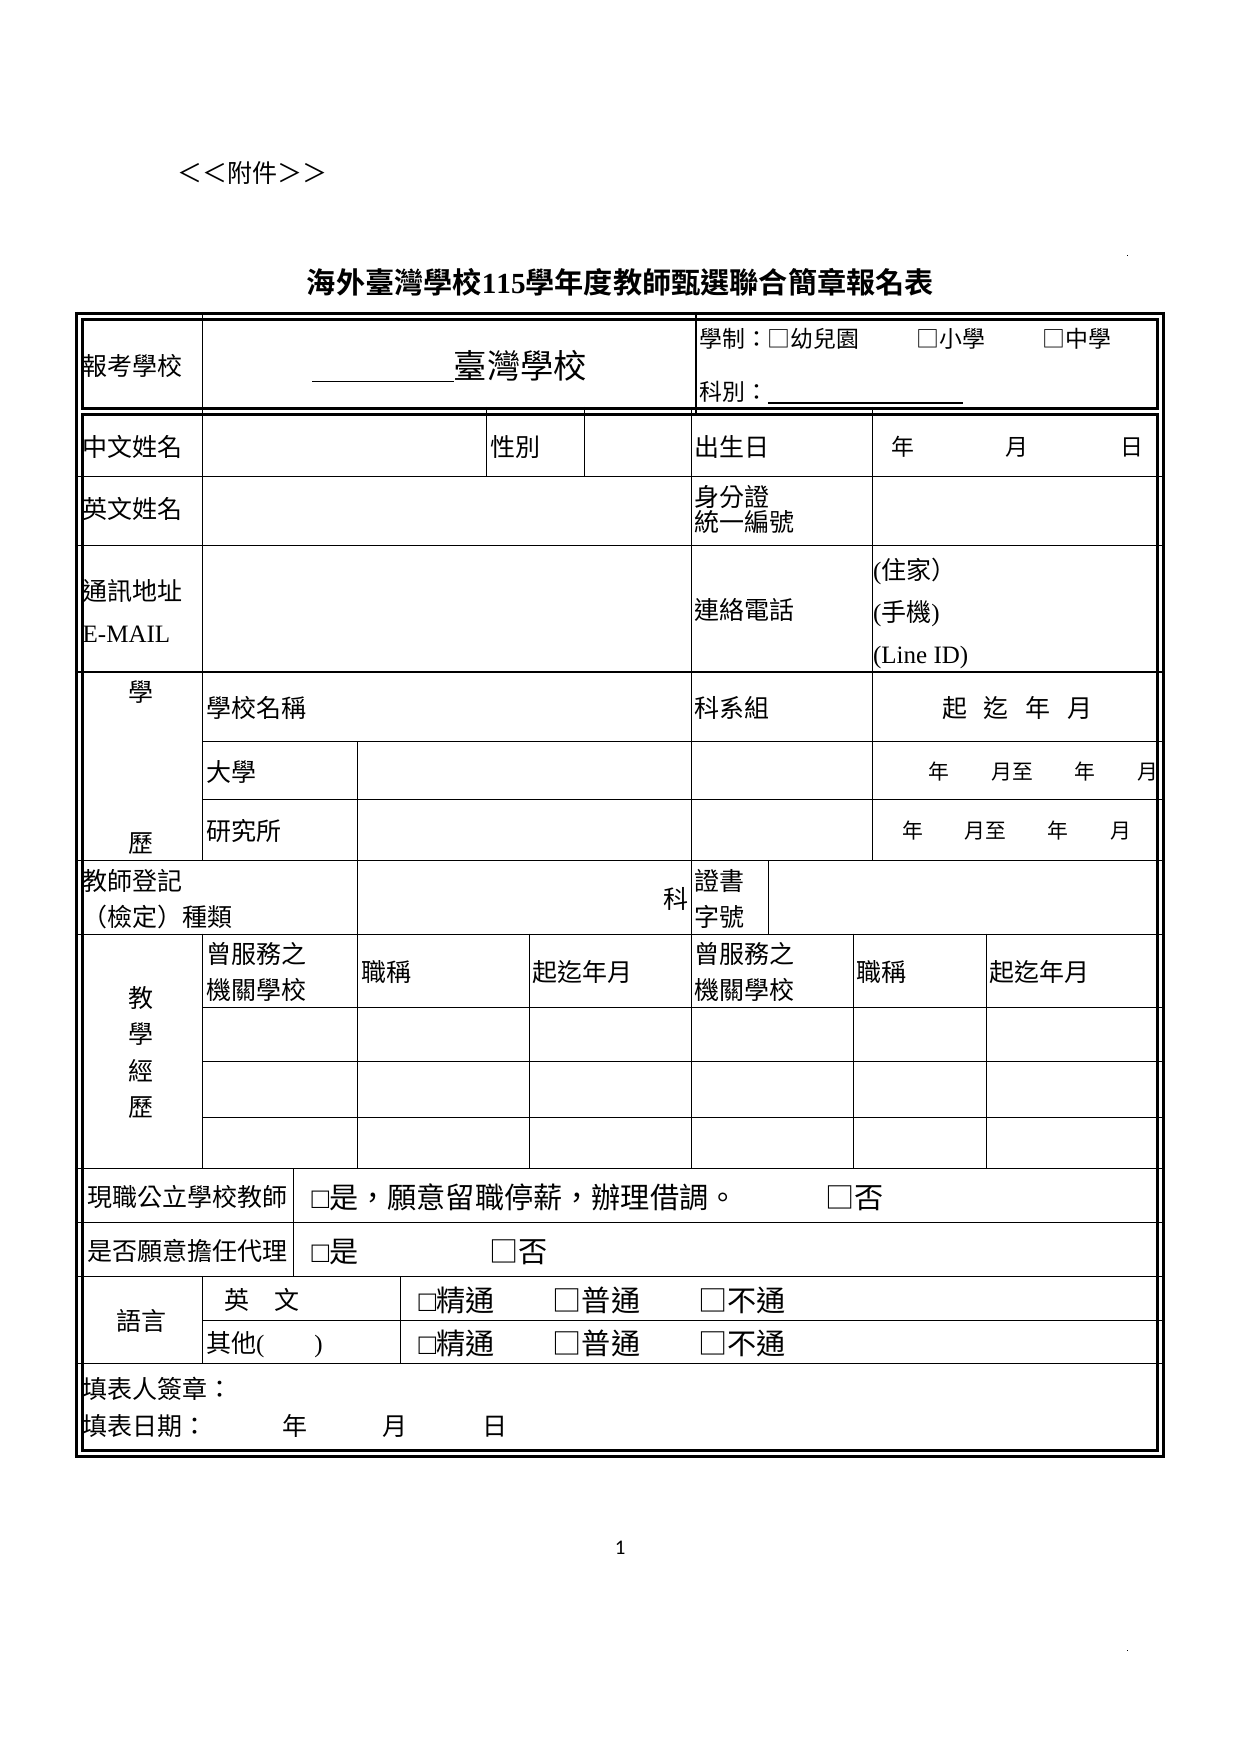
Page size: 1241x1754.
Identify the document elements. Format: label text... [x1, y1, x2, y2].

table_cell 年 月至 年 月 [873, 742, 1156, 799]
table_cell 通訊地址 E-MAIL [84, 546, 202, 671]
table_cell 現職公立學校教師 [84, 1169, 293, 1222]
table_cell [873, 477, 1156, 545]
table_cell [987, 1062, 1156, 1117]
table_cell □精通 □普通 □不通 [401, 1277, 1156, 1319]
table_cell [203, 546, 691, 671]
table_cell [854, 1008, 986, 1061]
table_cell 出生日 [692, 416, 872, 476]
table_cell 曾服務之 機關學校 [203, 935, 357, 1007]
table_cell 教師登記 （檢定）種類 [84, 861, 357, 933]
table_cell 科系組 [692, 673, 872, 741]
table_cell [692, 800, 872, 860]
table_cell [358, 800, 691, 860]
table_cell 英 文 [203, 1277, 400, 1319]
table_cell [530, 1118, 691, 1168]
table_cell 性別 [487, 416, 584, 476]
table_cell 起迄年月 [873, 673, 1156, 741]
table_cell 研究所 [203, 800, 357, 860]
table_cell [358, 1062, 529, 1117]
table_cell 起迄年月 [987, 935, 1156, 1007]
table_header 學制：□幼兒園 □小學 □中學 科別： [697, 315, 1161, 407]
table_cell 職稱 [854, 935, 986, 1007]
table_cell [530, 1062, 691, 1117]
table_cell [203, 1008, 357, 1061]
table_cell [692, 1118, 853, 1168]
table_cell 年 月 日 [873, 407, 1161, 476]
table_cell 學 歷 [84, 673, 202, 860]
table_header 報考學校 [80, 315, 202, 407]
table_cell [203, 416, 486, 476]
table_cell 學校名稱 [203, 673, 691, 741]
table_cell [692, 742, 872, 799]
table_cell 曾服務之 機關學校 [692, 935, 853, 1007]
table_cell [203, 477, 691, 545]
table_cell [769, 861, 1156, 933]
table_cell 中文姓名 [80, 407, 202, 476]
table_cell [358, 1008, 529, 1061]
table_cell 教 學 經 歷 [84, 935, 202, 1168]
table_cell 英文姓名 [84, 477, 202, 545]
table_cell 起迄年月 [530, 935, 691, 1007]
table_cell [358, 1118, 529, 1168]
table_cell [987, 1118, 1156, 1168]
table_cell □精通 □普通 □不通 [401, 1321, 1156, 1363]
table_cell [692, 1008, 853, 1061]
table_cell 大學 [203, 742, 357, 799]
table_cell 身分證 統一編號 [692, 477, 872, 545]
table_cell [585, 416, 691, 476]
text 海外臺灣學校115學年度教師甄選聯合簡章報名表 [112, 268, 1128, 299]
table_cell [987, 1008, 1156, 1061]
table_cell □是 □否 [294, 1223, 1156, 1276]
table_cell 語言 [84, 1277, 202, 1363]
table_cell 年 月至 年 月 [873, 800, 1156, 860]
text ＜＜附件＞＞ [114, 90, 1127, 255]
table_cell □是，願意留職停薪，辦理借調。 □否 [294, 1169, 1156, 1222]
table_cell [203, 1062, 357, 1117]
table_cell (住家） (手機) (Line ID) [873, 546, 1156, 671]
table_cell 填表人簽章： 填表日期： 年 月 日 [84, 1364, 1156, 1449]
table_cell [358, 742, 691, 799]
table_cell [692, 1062, 853, 1117]
table_header 臺灣學校 [203, 321, 695, 407]
table_cell [530, 1008, 691, 1061]
table_cell [854, 1062, 986, 1117]
table_cell 科 [358, 861, 691, 933]
table_cell 其他( ) [203, 1321, 400, 1363]
table_cell [203, 1118, 357, 1168]
table_cell [854, 1118, 986, 1168]
table_cell 是否願意擔任代理 [84, 1223, 293, 1276]
table_cell 證書 字號 [692, 861, 768, 933]
table_cell 職稱 [358, 935, 529, 1007]
table_cell 連絡電話 [692, 546, 872, 671]
